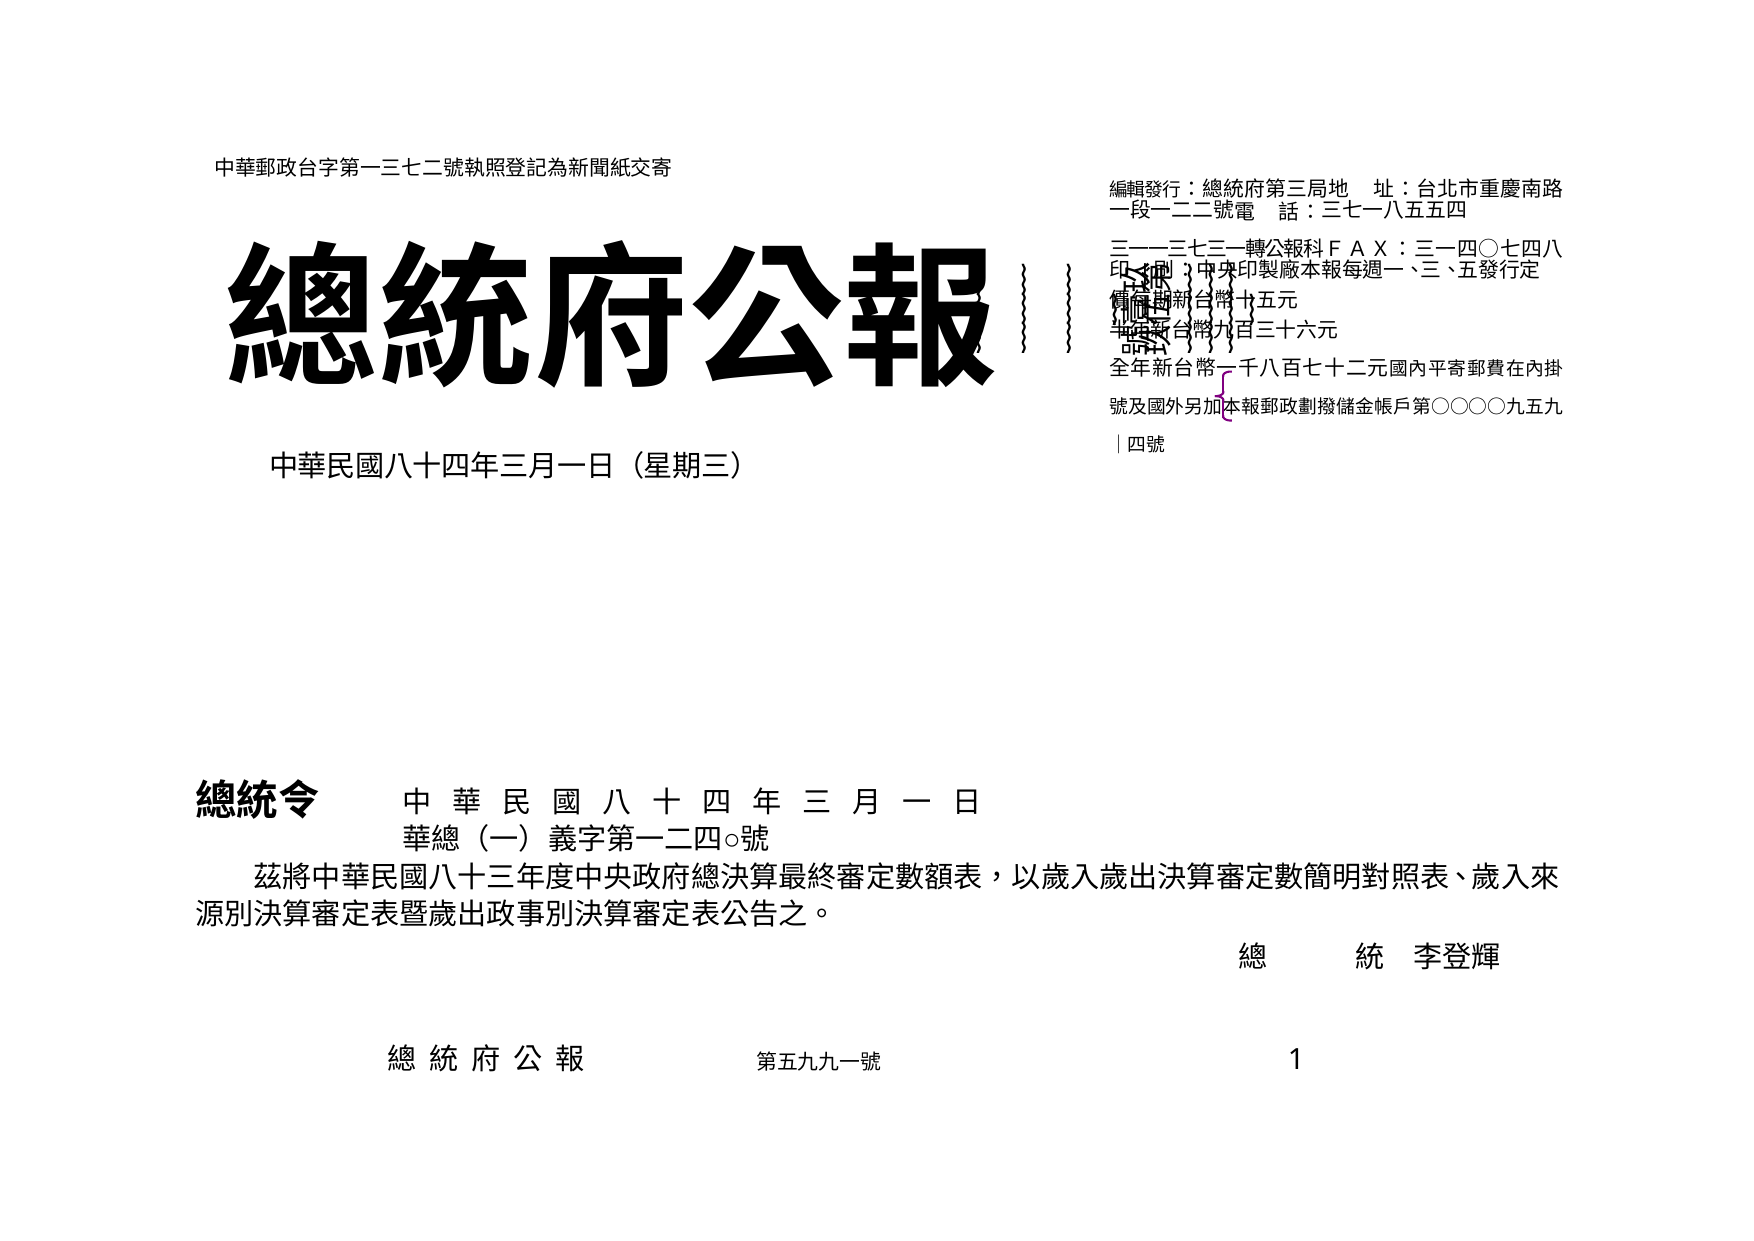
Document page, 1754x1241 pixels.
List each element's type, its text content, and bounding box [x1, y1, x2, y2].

table_header 總統令 [192, 502, 399, 857]
text 茲將中華民國八十三年度中央政府總決算最終審定數額表，以歲入歲出決算審定數簡明對照表、歲入來源別決算審定表暨歲出政事別決算審定表公告之。 [195, 857, 1559, 932]
table_header 中華民國八十四年三月一日 華總（一）義字第一二四○號 [399, 502, 986, 857]
text 總 統 李登輝 [195, 937, 1501, 974]
